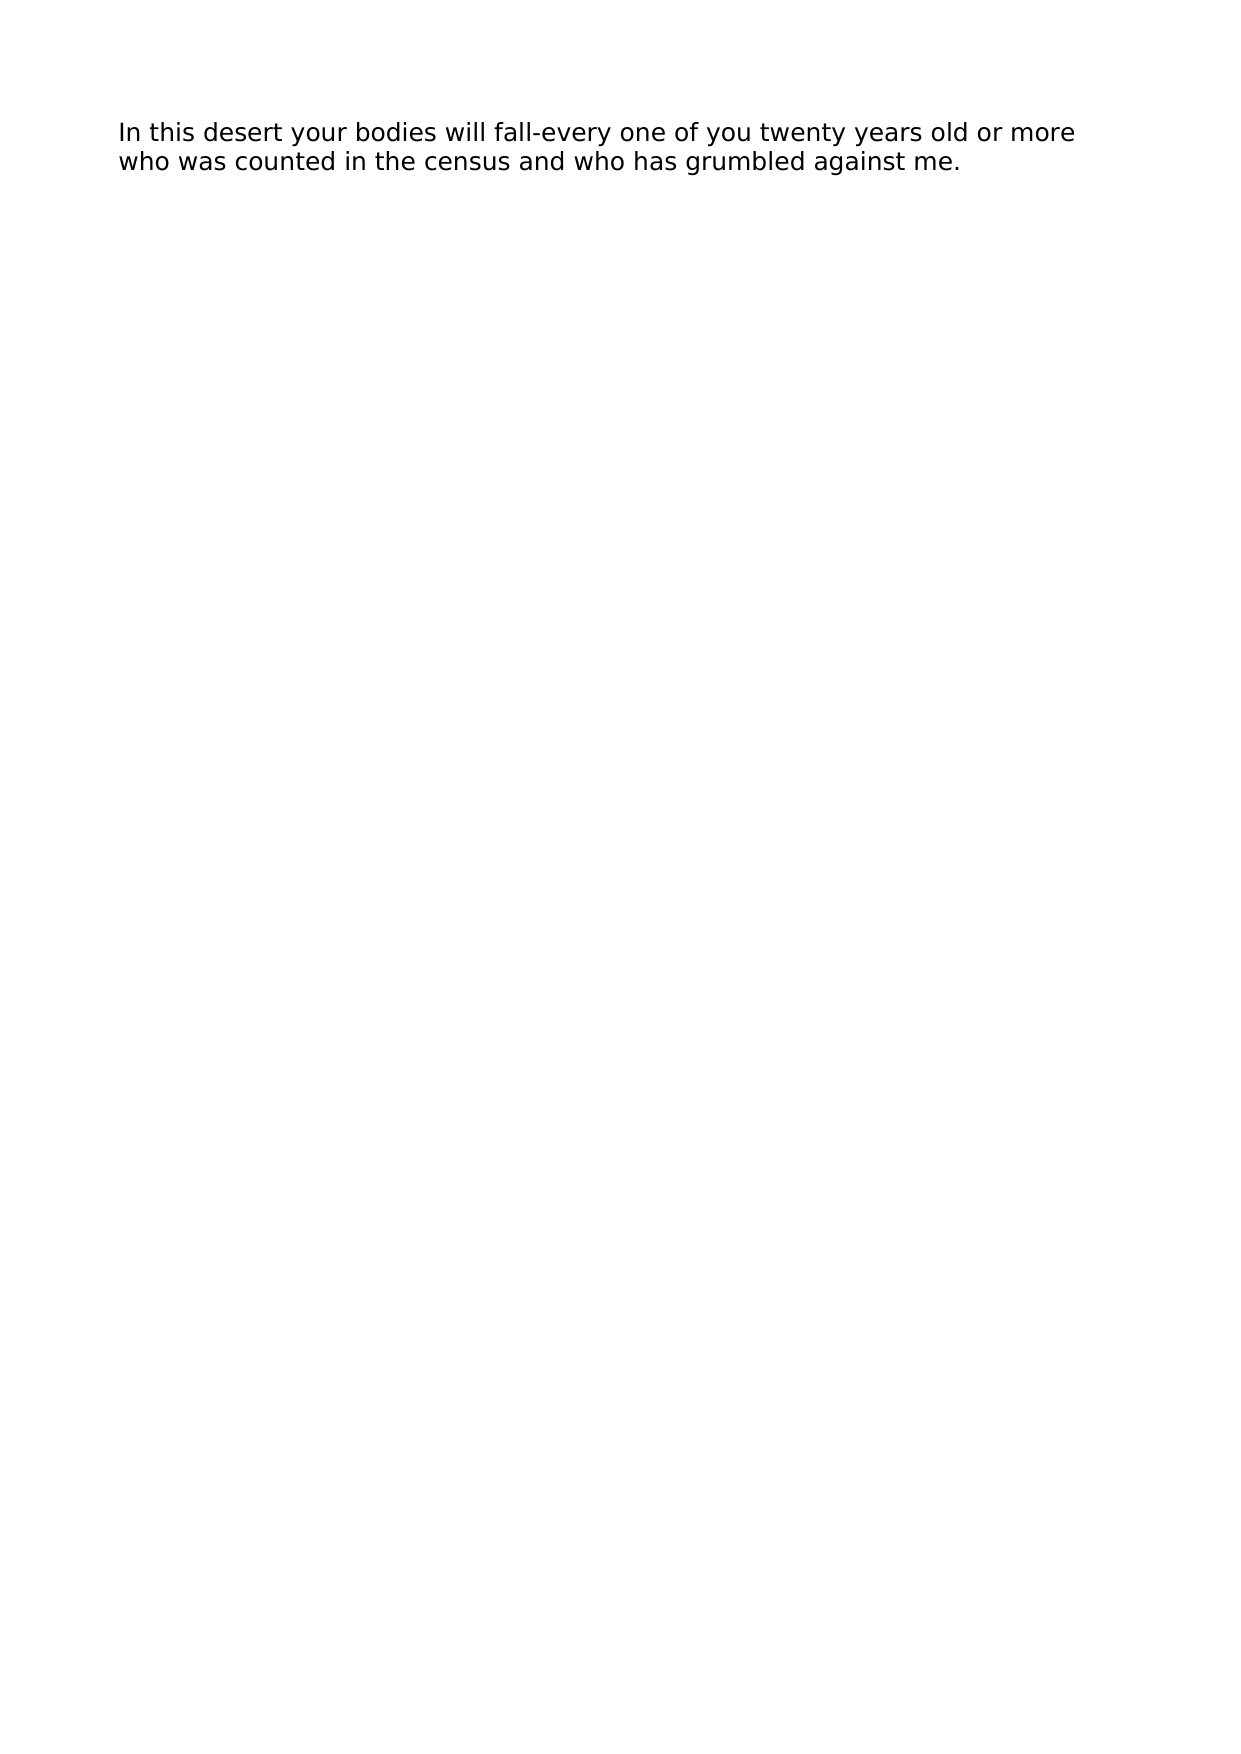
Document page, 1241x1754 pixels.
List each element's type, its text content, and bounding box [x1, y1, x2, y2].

text In this desert your bodies will fall-every one of you twenty years old or more who was counted in the census and who has grumbled against me. [118, 118, 1122, 176]
